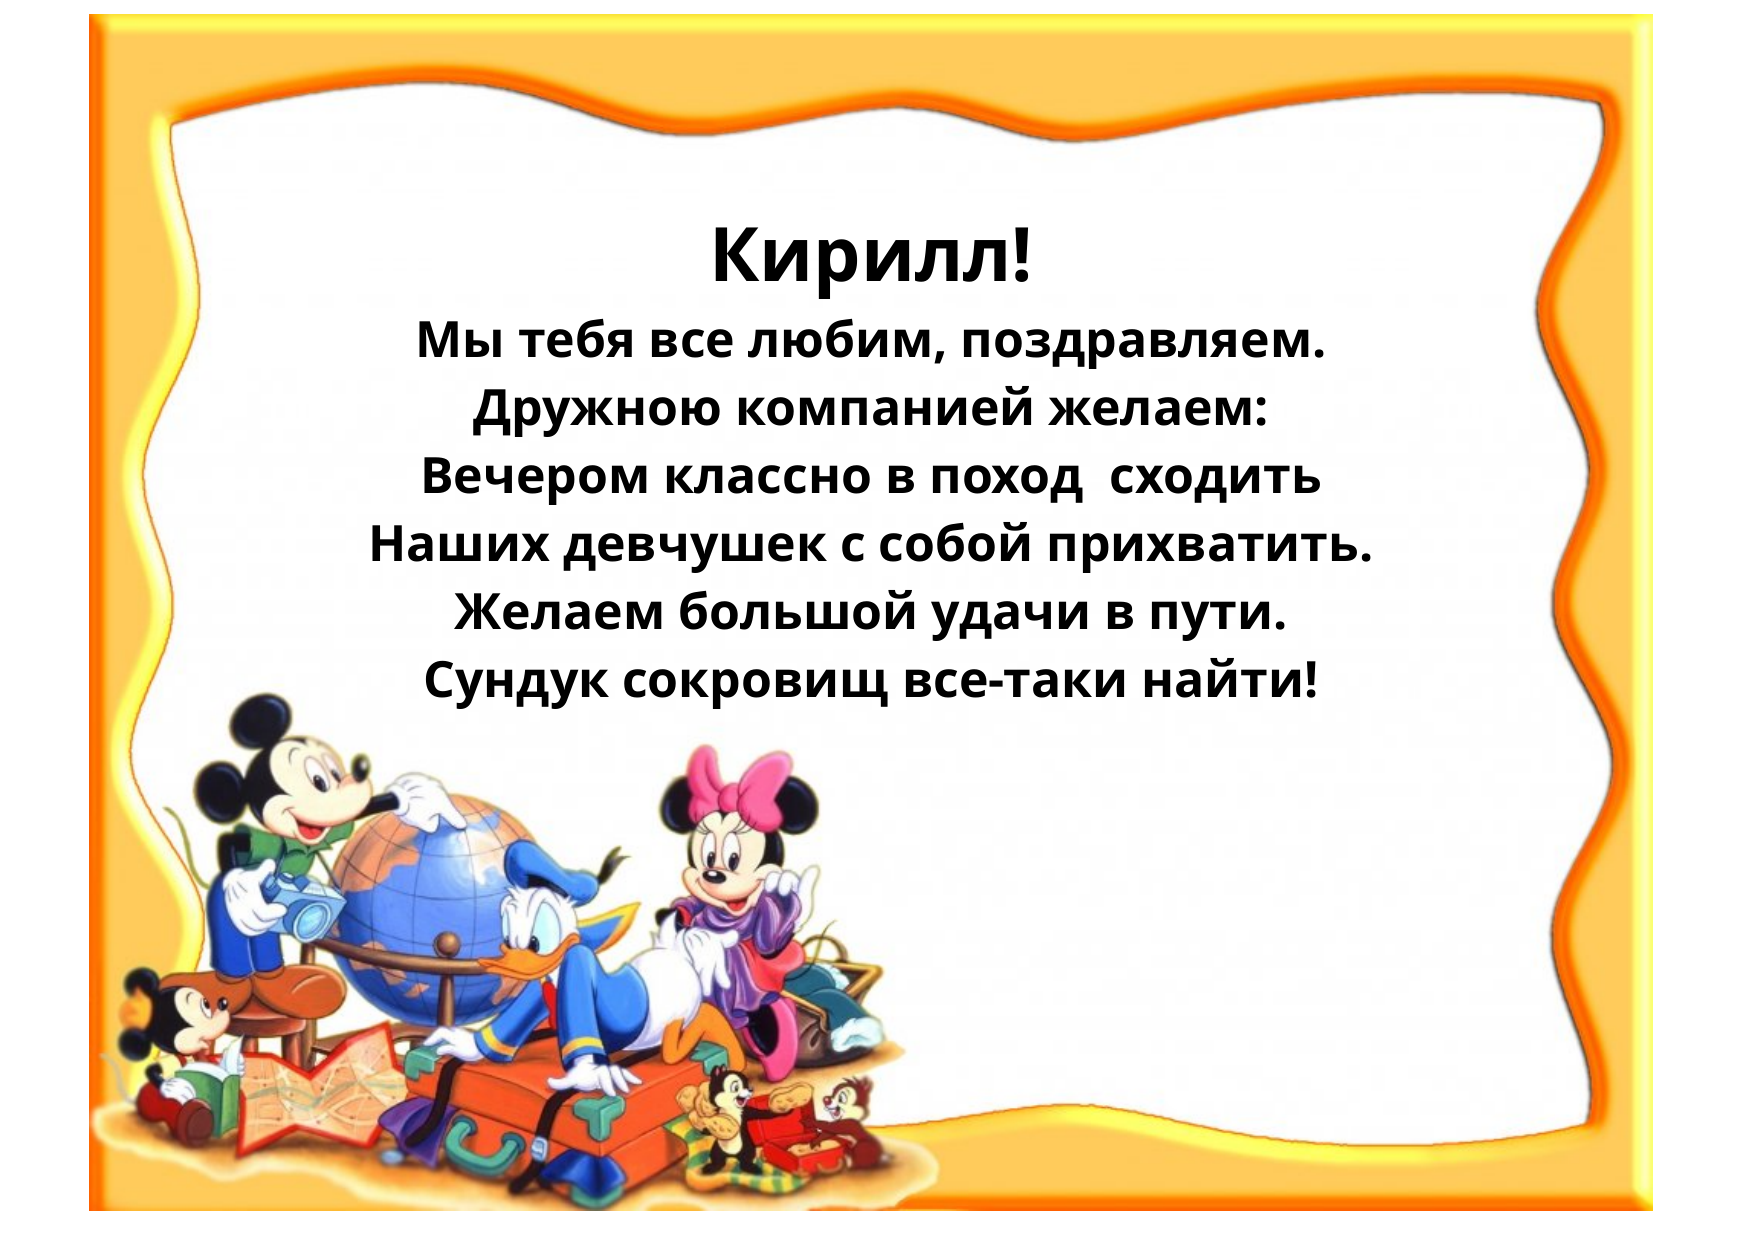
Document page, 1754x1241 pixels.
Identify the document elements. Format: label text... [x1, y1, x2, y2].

text Вечером классно в поход сходить [1653, 440, 1728, 508]
text Желаем большой удачи в пути. [1653, 576, 1728, 644]
text Наших девчушек с собой прихватить. [15, 508, 89, 576]
text Кирилл! [15, 202, 89, 304]
text Наших девчушек с собой прихватить. [1653, 508, 1728, 576]
text Сундук сокровищ все-таки найти! [15, 644, 89, 713]
text Сундук сокровищ все-таки найти! [1653, 644, 1728, 713]
text Желаем большой удачи в пути. [15, 576, 89, 644]
text Дружною компанией желаем: [1653, 372, 1728, 440]
text Вечером классно в поход сходить [15, 440, 89, 508]
text Мы тебя все любим, поздравляем. [1653, 304, 1728, 372]
text Мы тебя все любим, поздравляем. [15, 304, 89, 372]
text Дружною компанией желаем: [15, 372, 89, 440]
text Кирилл! [1653, 202, 1728, 304]
